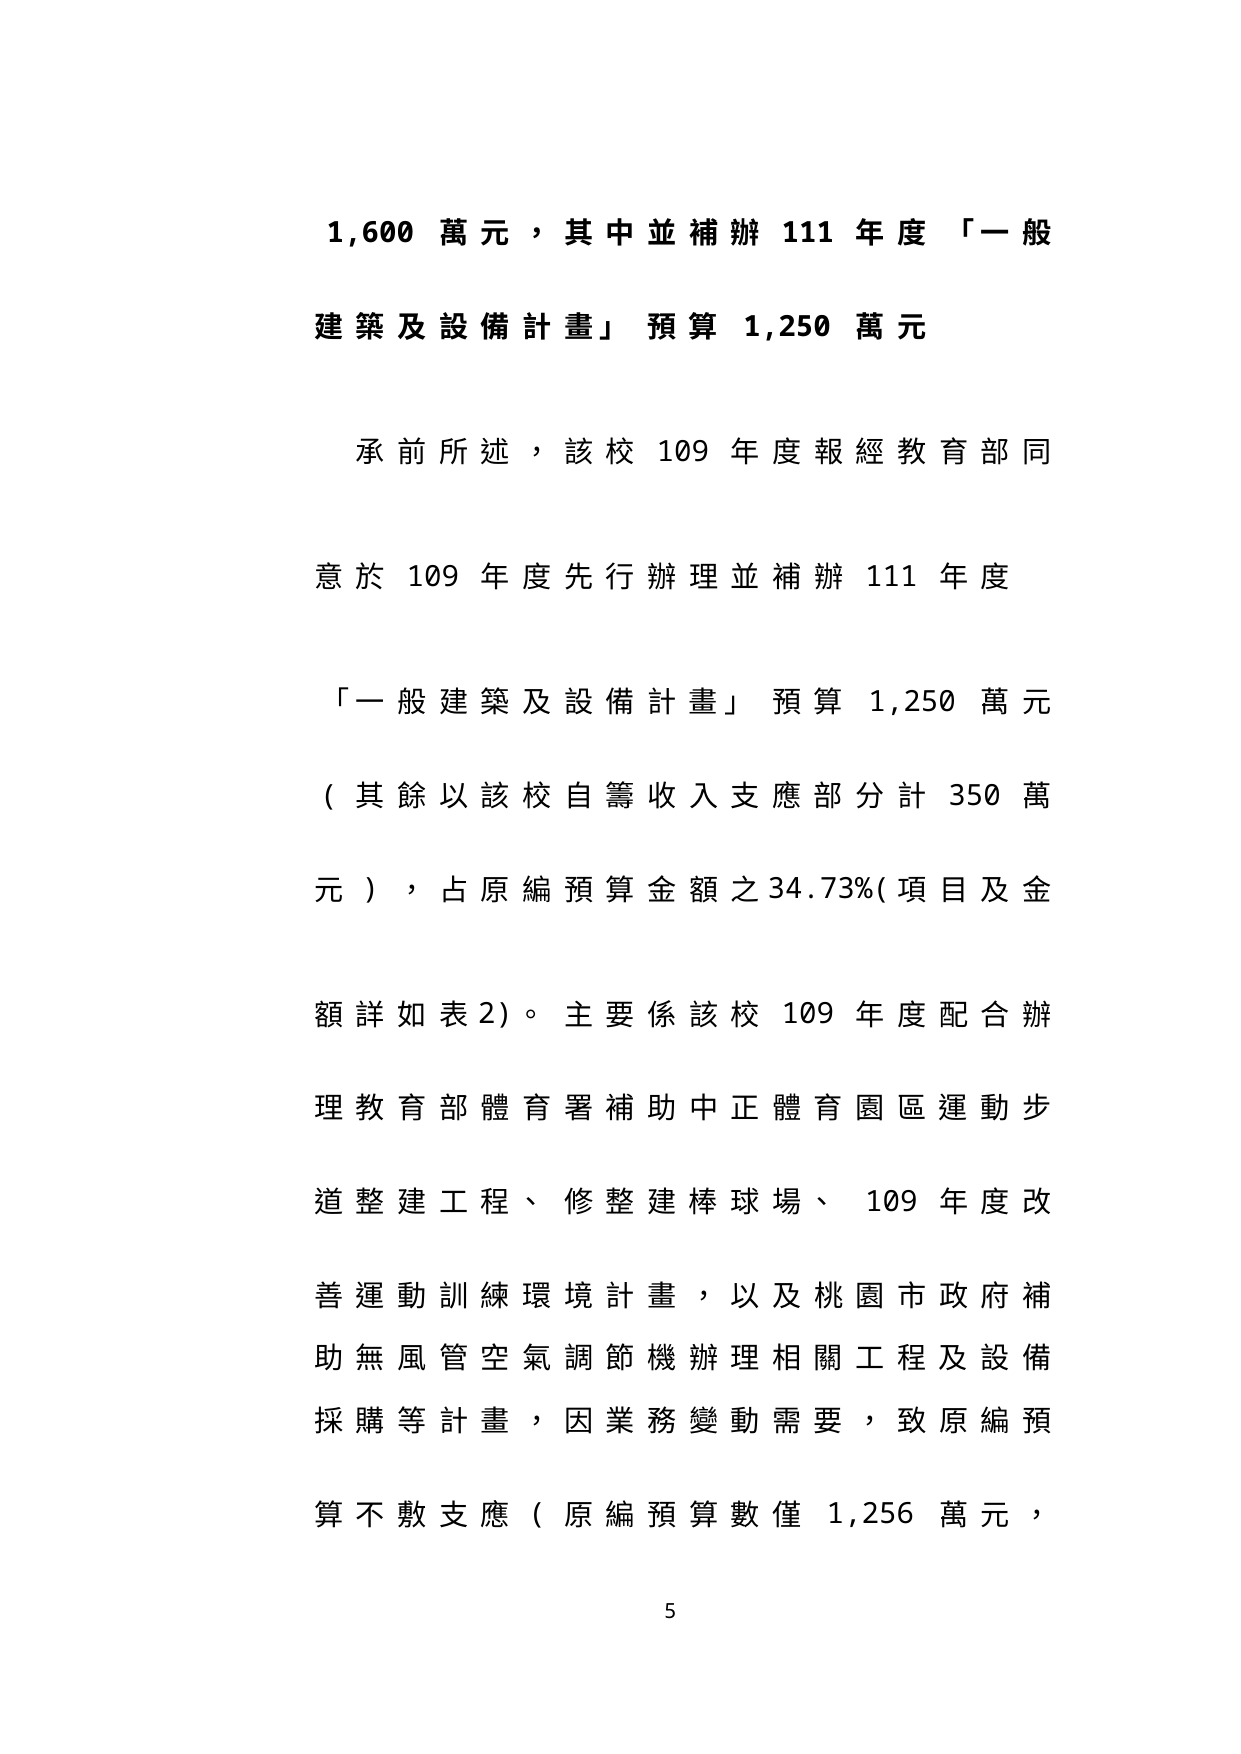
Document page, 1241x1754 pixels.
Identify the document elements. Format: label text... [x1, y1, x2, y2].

text 1,600萬元，其中並補辦111年度「一般建築及設備計畫」預算1,250萬元 [242, 189, 1058, 377]
text 承前所述，該校109年度報經教育部同意於109年度先行辦理並補辦111年度「一般建築及設備計畫」預算1,250萬元(其餘以該校自籌收入支應部分計350萬元)，占原編預算金額之34.73%(項目及金額詳如表2)。主要係該校109年度配合辦理教育部體育署補助中正體育園區運動步道整建工程、修整建棒球場、109年度改善運動訓練環境計畫，以及桃園市政府補助無風管空氣調節機辦理相關工程及設備採購等計畫，因業務變動需要，致原編預算不敷支應(原編預算數僅1,256萬元， [271, 377, 1058, 1564]
